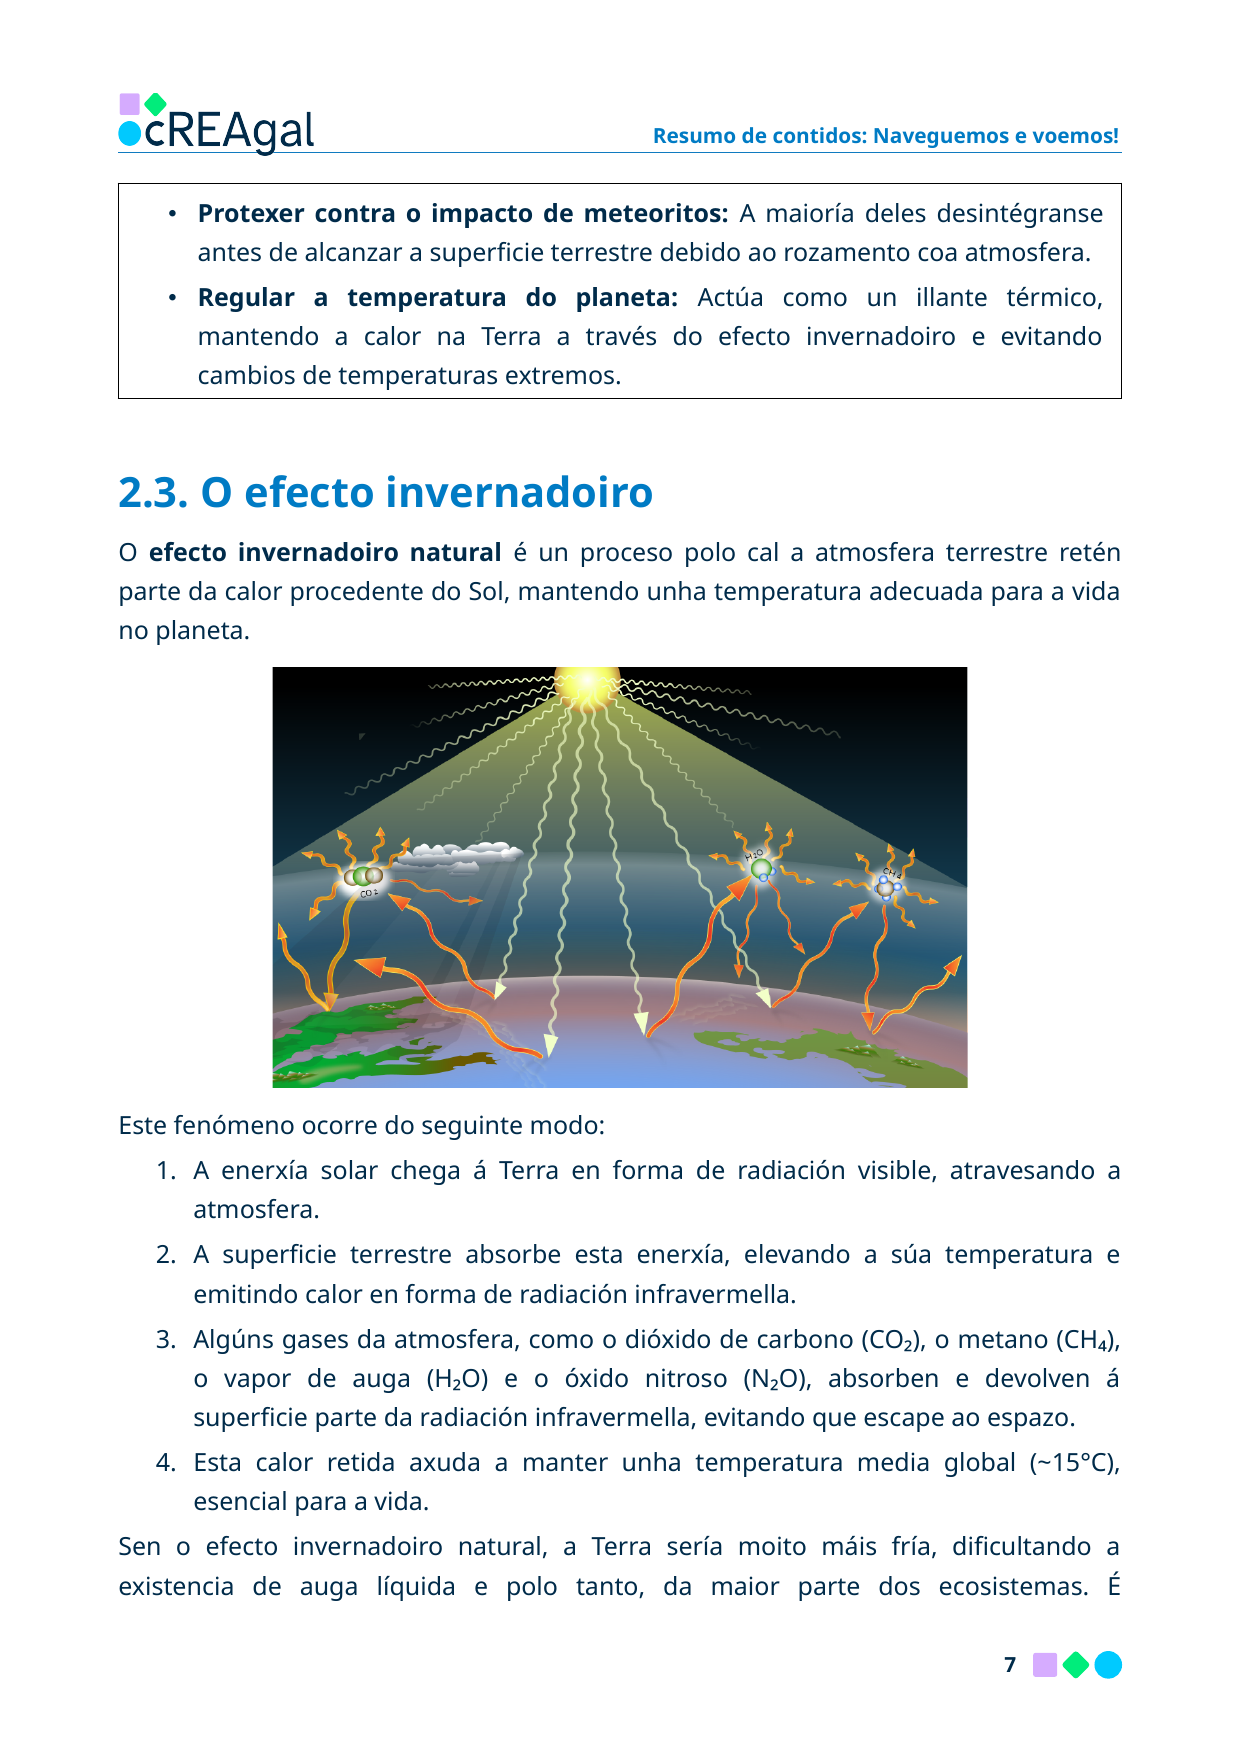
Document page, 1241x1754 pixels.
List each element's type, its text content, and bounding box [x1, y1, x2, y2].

list Esta calor retida axuda a manter unha temperatura media global (~15°C), esencial para a vida. [156, 1445, 1122, 1518]
list A superficie terrestre absorbe esta enerxía, elevando a súa temperatura e emitindo calor en forma de radiación infravermella. [156, 1237, 1122, 1310]
text O efecto invernadoiro natural é un proceso polo cal a atmosfera terrestre retén parte da calor procedente do Sol, mantendo unha temperatura adecuada para a vida no planeta. [118, 534, 1122, 647]
picture [272, 666, 968, 1088]
list Algúns gases da atmosfera, como o dióxido de carbono (CO₂), o metano (CH₄), o vapor de auga (H₂O) e o óxido nitroso (N₂O), absorben e devolven á superficie parte da radiación infravermella, evitando que escape ao espazo. [156, 1321, 1122, 1434]
picture [118, 93, 314, 156]
text Sen o efecto invernadoiro natural, a Terra sería moito máis fría, dificultando a existencia de auga líquida e polo tanto, da maior parte dos ecosistemas. É [118, 1529, 1122, 1602]
text Este fenómeno ocorre do seguinte modo: [118, 1108, 1122, 1142]
list A enerxía solar chega á Terra en forma de radiación visible, atravesando a atmosfera. [156, 1153, 1122, 1226]
table_header Proporcionar osíxeno e dióxido de carbono: Subministra o O₂ necesario para a respiración dos seres vivos e o CO₂ para a fotosíntese de plantas, algas e bacterias fotosintéticas. Protexer contra a radiación solar: Filtra a maior parte da radiación ultravioleta (UV) grazas á capa de ozono, protexendo os seres vivos. Tamén absorbe a radiación de alta enerxía da termosfera (raios X e raios γ). Distribuír calor e humidade: Facilita o transporte de calor e a auga en forma de vapor, contribuíndo á regulación climática global. Protexer contra o impacto de meteoritos: A maioría deles desintégranse antes de alcanzar a superficie terrestre debido ao rozamento coa atmosfera. Regular a temperatura do planeta: Actúa como un illante térmico, mantendo a calor na Terra a través do efecto invernadoiro e evitando cambios de temperaturas extremos. [119, 184, 1121, 398]
subtitle 2.3. O efecto invernadoiro [118, 463, 1122, 519]
